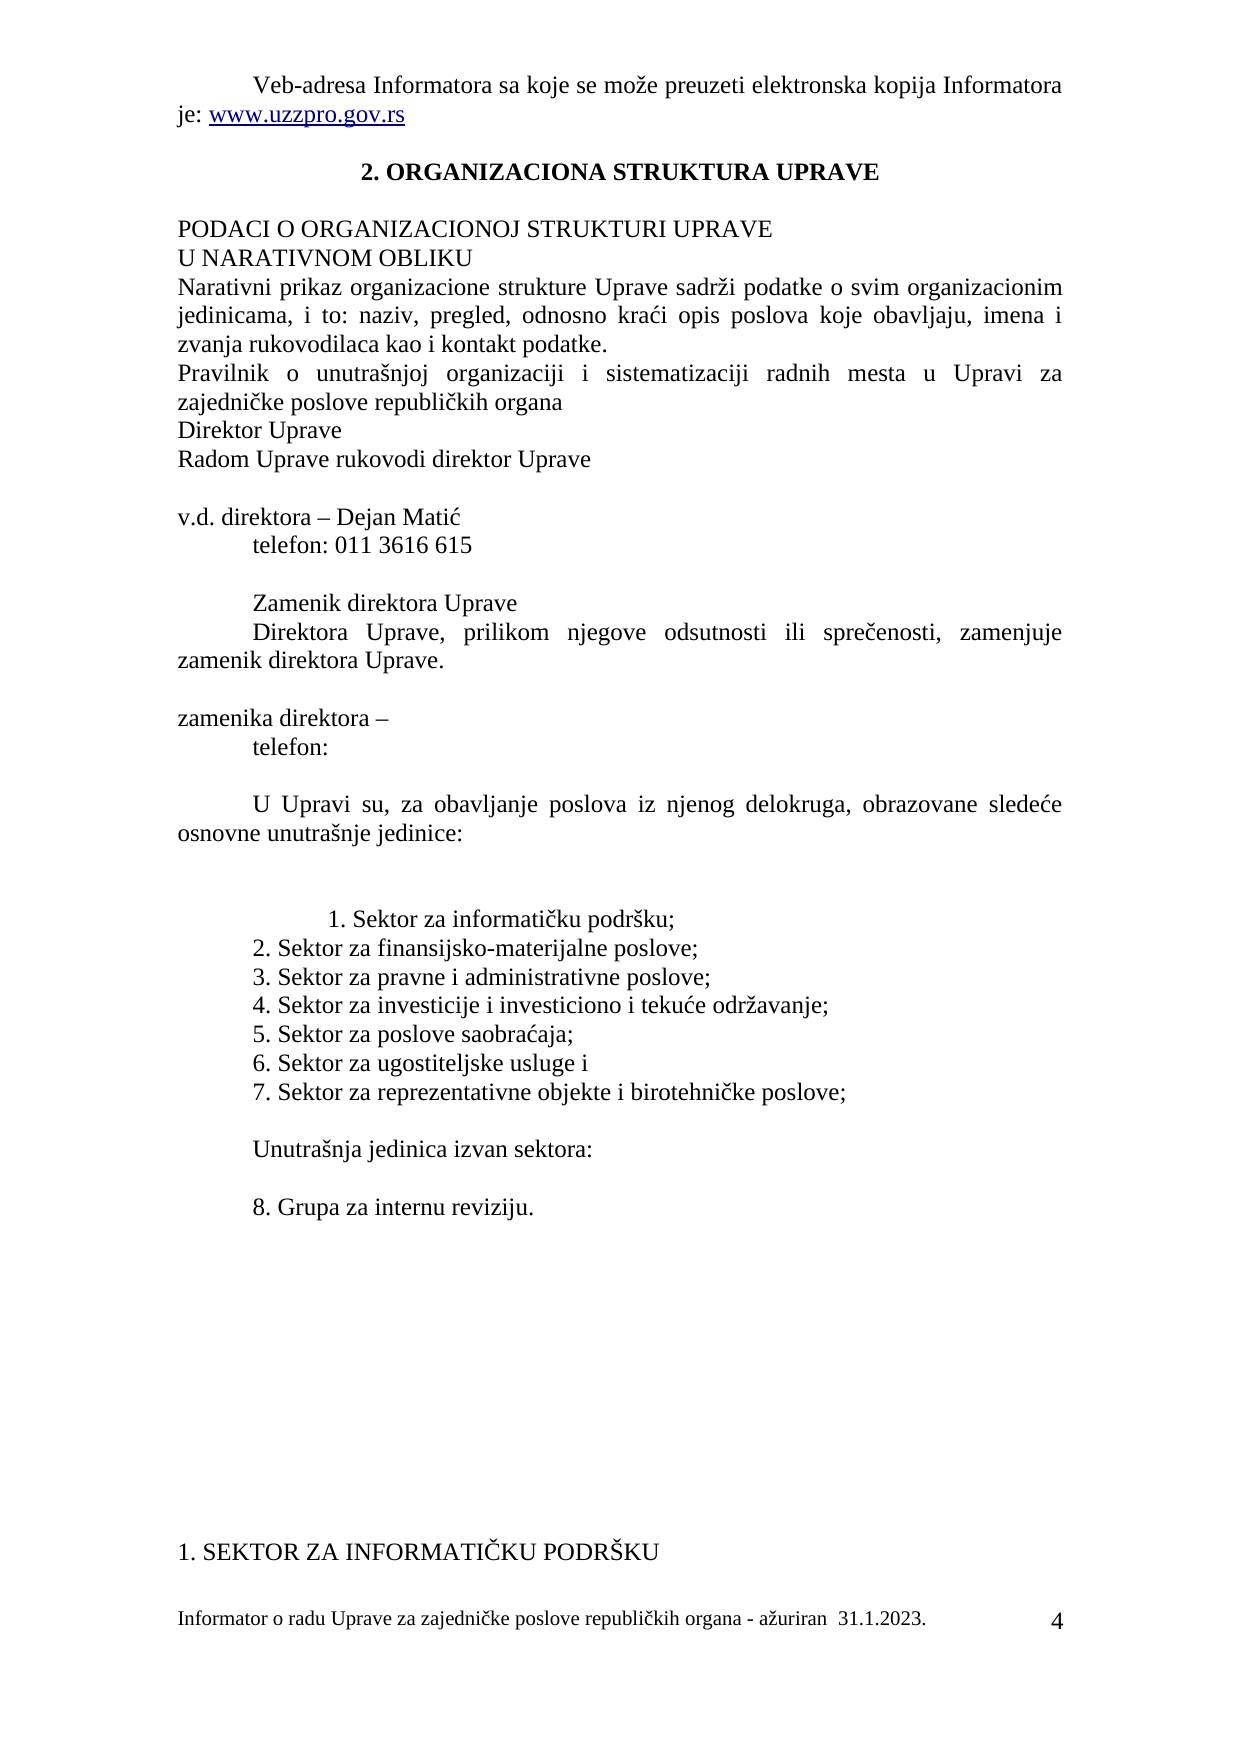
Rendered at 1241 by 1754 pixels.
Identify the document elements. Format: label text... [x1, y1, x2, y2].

text Direktor Uprave [177, 415, 1063, 444]
text Radom Uprave rukovodi direktor Uprave [177, 444, 1063, 473]
text 4. Sektor za investicije i investiciono i tekuće održavanje; [177, 990, 1063, 1019]
text 2. Sektor za finansijsko-materijalne poslove; [177, 933, 1063, 962]
text 2. ORGANIZACIONA STRUKTURA UPRAVE [177, 157, 1063, 185]
text Narativni prikaz organizacione strukture Uprave sadrži podatke o svim organizacionim jedinicama, i to: naziv, pregled, odnosno kraći opis poslova koje obavljaju, imena i zvanja rukovodilaca kao i kontakt podatke. [177, 272, 1063, 358]
text 3. Sektor za pravne i administrativne poslove; [177, 962, 1063, 990]
text Zamenik direktora Uprave [177, 588, 1063, 617]
text Pravilnik o unutrašnjoj organizaciji i sistematizaciji radnih mesta u Upravi za zajedničke poslove republičkih organa [177, 358, 1063, 415]
text U Upravi su, za obavljanje poslova iz njenog delokruga, obrazovane sledeće osnovne unutrašnje jedinice: [177, 789, 1063, 847]
text Direktora Uprave, prilikom njegove odsutnosti ili sprečenosti, zamenjuje zamenik direktora Uprave. [177, 617, 1063, 674]
text 1. SEKTOR ZA INFORMATIČKU PODRŠKU [177, 1537, 1063, 1565]
text 7. Sektor za reprezentativne objekte i birotehničke poslove; [177, 1077, 1063, 1105]
text 6. Sektor za ugostiteljske usluge i [177, 1048, 1063, 1077]
text 8. Grupa za internu reviziju. [177, 1192, 1063, 1220]
text zamenika direktora – [177, 703, 1063, 732]
text Veb-adresa Informatora sa koje se može preuzeti elektronska kopija Informatora je: www.uzzpro.gov.rs [177, 70, 1063, 128]
text v.d. direktora – Dejan Matić [177, 502, 1063, 530]
text U NARATIVNOM OBLIKU [177, 243, 1063, 272]
text 5. Sektor za poslove saobraćaja; [177, 1019, 1063, 1048]
text PODACI O ORGANIZACIONOJ STRUKTURI UPRAVE [177, 214, 1063, 243]
text telefon: [177, 732, 1063, 760]
text Unutrašnja jedinica izvan sektora: [177, 1134, 1063, 1163]
text 1. Sektor za informatičku podršku; [177, 904, 1063, 933]
text telefon: 011 3616 615 [177, 530, 1063, 559]
